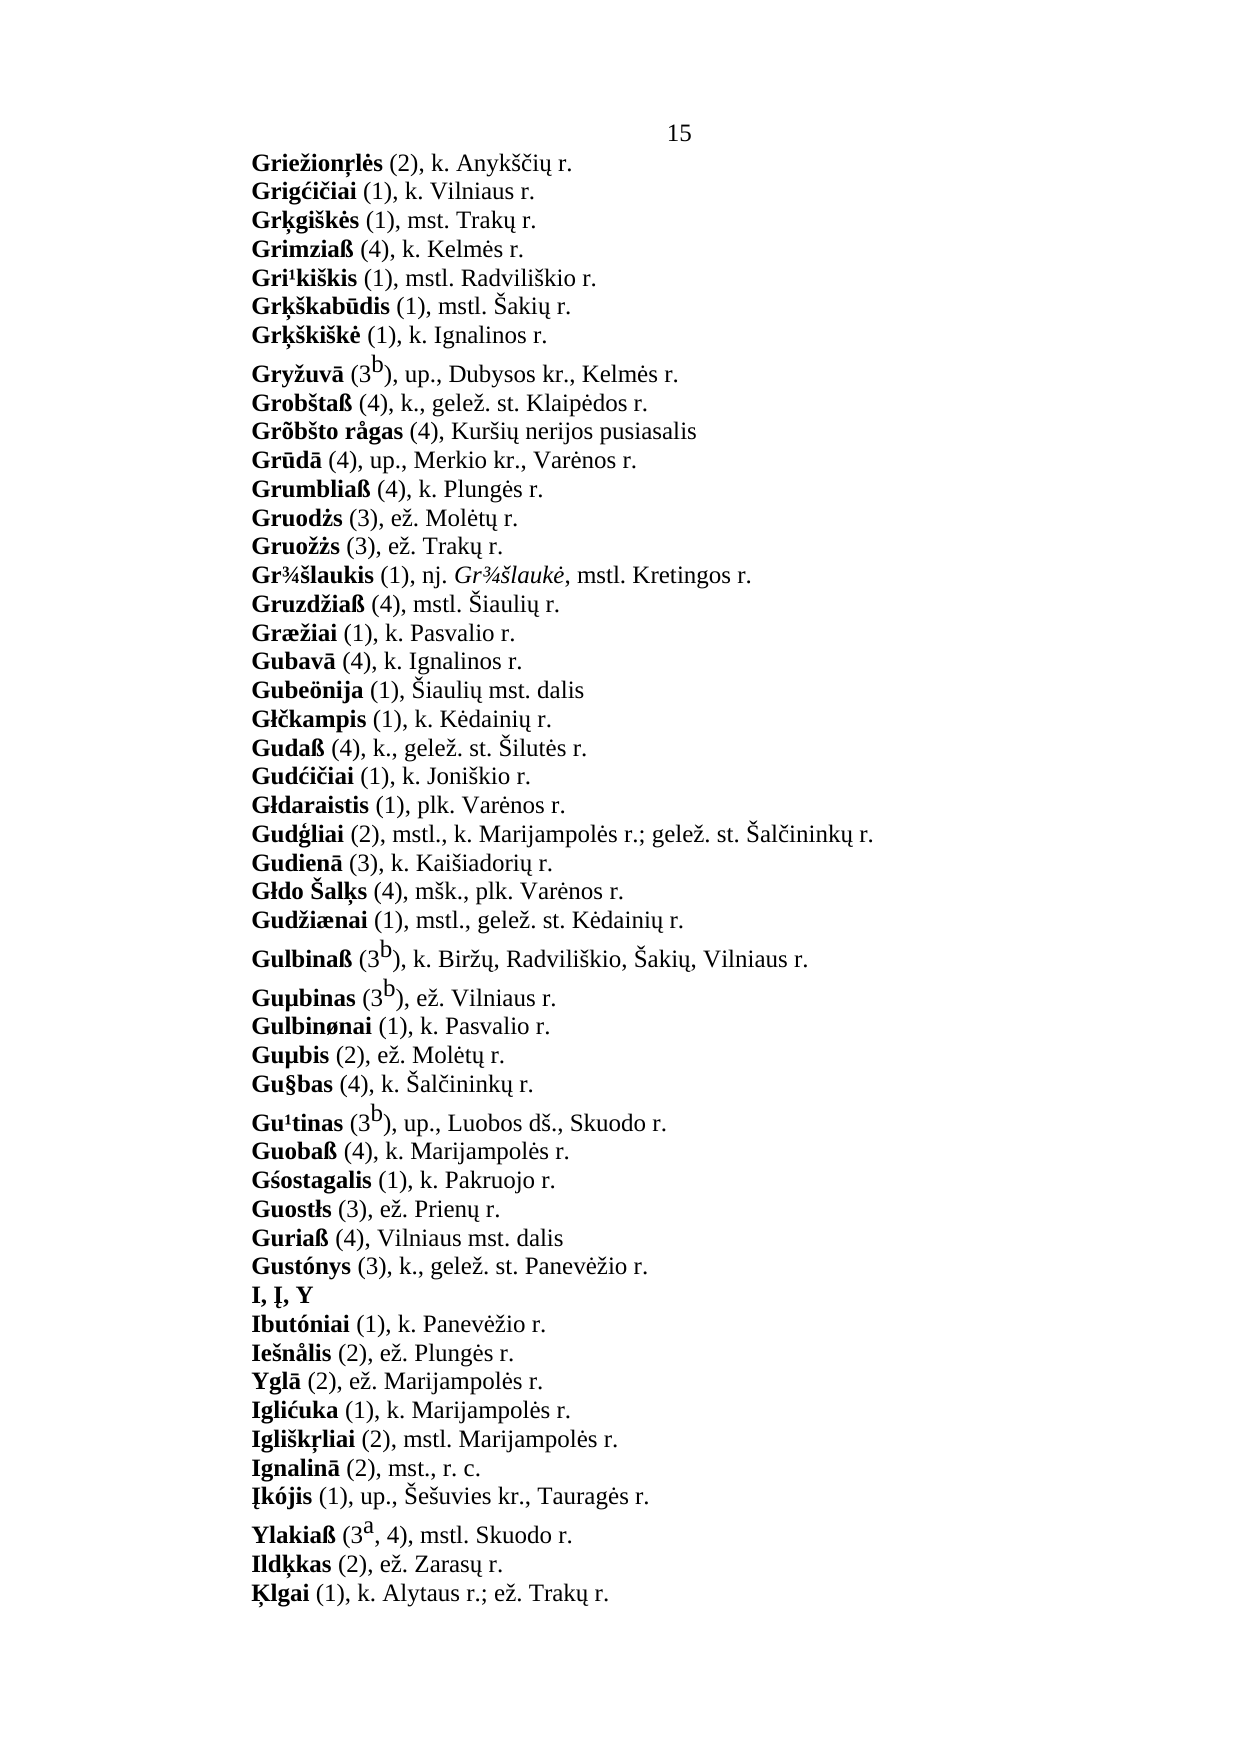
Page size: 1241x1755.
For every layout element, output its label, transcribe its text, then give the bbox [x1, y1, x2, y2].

text I, Į, Y [177, 1280, 1181, 1309]
text Gudćičiai (1), k. Joniškio r. [177, 761, 1181, 790]
text Gudžiænai (1), mstl., gelež. st. Kėdainių r. [177, 905, 1181, 934]
text Gśostagalis (1), k. Pakruojo r. [177, 1165, 1181, 1194]
text Grūdā (4), up., Merkio kr., Varėnos r. [177, 445, 1181, 474]
text Guostłs (3), ež. Prienų r. [177, 1194, 1181, 1223]
text Guobaß (4), k. Marijampolės r. [177, 1136, 1181, 1165]
text Grķškiškė (1), k. Ignalinos r. [177, 320, 1181, 349]
text Grõbšto rågas (4), Kuršių nerijos pusiasalis [177, 416, 1181, 445]
text Guµbis (2), ež. Molėtų r. [177, 1040, 1181, 1069]
text Ylakiaß (3a, 4), mstl. Skuodo r. [177, 1510, 1181, 1549]
text Gudaß (4), k., gelež. st. Šilutės r. [177, 733, 1181, 761]
text Igliškŗliai (2), mstl. Marijampolės r. [177, 1424, 1181, 1453]
text Gubeönija (1), Šiaulių mst. dalis [177, 675, 1181, 704]
text Gu¹tinas (3b), up., Luobos dš., Skuodo r. [177, 1098, 1181, 1136]
text Gruožżs (3), ež. Trakų r. [177, 531, 1181, 560]
text Grumbliaß (4), k. Plungės r. [177, 474, 1181, 503]
text Głčkampis (1), k. Kėdainių r. [177, 704, 1181, 733]
text Grigćičiai (1), k. Vilniaus r. [177, 176, 1181, 205]
text Grķškabūdis (1), mstl. Šakių r. [177, 291, 1181, 320]
text Ildķkas (2), ež. Zarasų r. [177, 1549, 1181, 1578]
text Głdaraistis (1), plk. Varėnos r. [177, 790, 1181, 819]
text Įkójis (1), up., Šešuvies kr., Tauragės r. [177, 1481, 1181, 1510]
text Gr¾šlaukis (1), nj. Gr¾šlaukė, mstl. Kretingos r. [177, 560, 1181, 589]
text Gustónys (3), k., gelež. st. Panevėžio r. [177, 1251, 1181, 1280]
text Gryžuvā (3b), up., Dubysos kr., Kelmės r. [177, 349, 1181, 388]
text Grobštaß (4), k., gelež. st. Klaipėdos r. [177, 388, 1181, 416]
text Yglā (2), ež. Marijampolės r. [177, 1366, 1181, 1395]
text Gulbinønai (1), k. Pasvalio r. [177, 1011, 1181, 1040]
text Griežionŗlės (2), k. Anykščių r. [177, 148, 1181, 176]
text Gudģliai (2), mstl., k. Marijampolės r.; gelež. st. Šalčininkų r. [177, 819, 1181, 848]
text Guµbinas (3b), ež. Vilniaus r. [177, 973, 1181, 1011]
text Ignalinā (2), mst., r. c. [177, 1453, 1181, 1481]
text Gudienā (3), k. Kaišiadorių r. [177, 848, 1181, 876]
text Ķlgai (1), k. Alytaus r.; ež. Trakų r. [177, 1578, 1181, 1606]
text Gruodżs (3), ež. Molėtų r. [177, 503, 1181, 531]
text Iglićuka (1), k. Marijampolės r. [177, 1395, 1181, 1424]
text Gruzdžiaß (4), mstl. Šiaulių r. [177, 589, 1181, 618]
text Iešnålis (2), ež. Plungės r. [177, 1338, 1181, 1366]
text Gulbinaß (3b), k. Biržų, Radviliškio, Šakių, Vilniaus r. [177, 934, 1181, 973]
text Gri¹kiškis (1), mstl. Radviliškio r. [177, 263, 1181, 291]
text Gubavā (4), k. Ignalinos r. [177, 646, 1181, 675]
text Grimziaß (4), k. Kelmės r. [177, 234, 1181, 263]
text Głdo Šalķs (4), mšk., plk. Varėnos r. [177, 876, 1181, 905]
text Græžiai (1), k. Pasvalio r. [177, 618, 1181, 646]
text Ibutóniai (1), k. Panevėžio r. [177, 1309, 1181, 1338]
text Gu§bas (4), k. Šalčininkų r. [177, 1069, 1181, 1098]
text Guriaß (4), Vilniaus mst. dalis [177, 1223, 1181, 1251]
text Grķgiškės (1), mst. Trakų r. [177, 205, 1181, 234]
